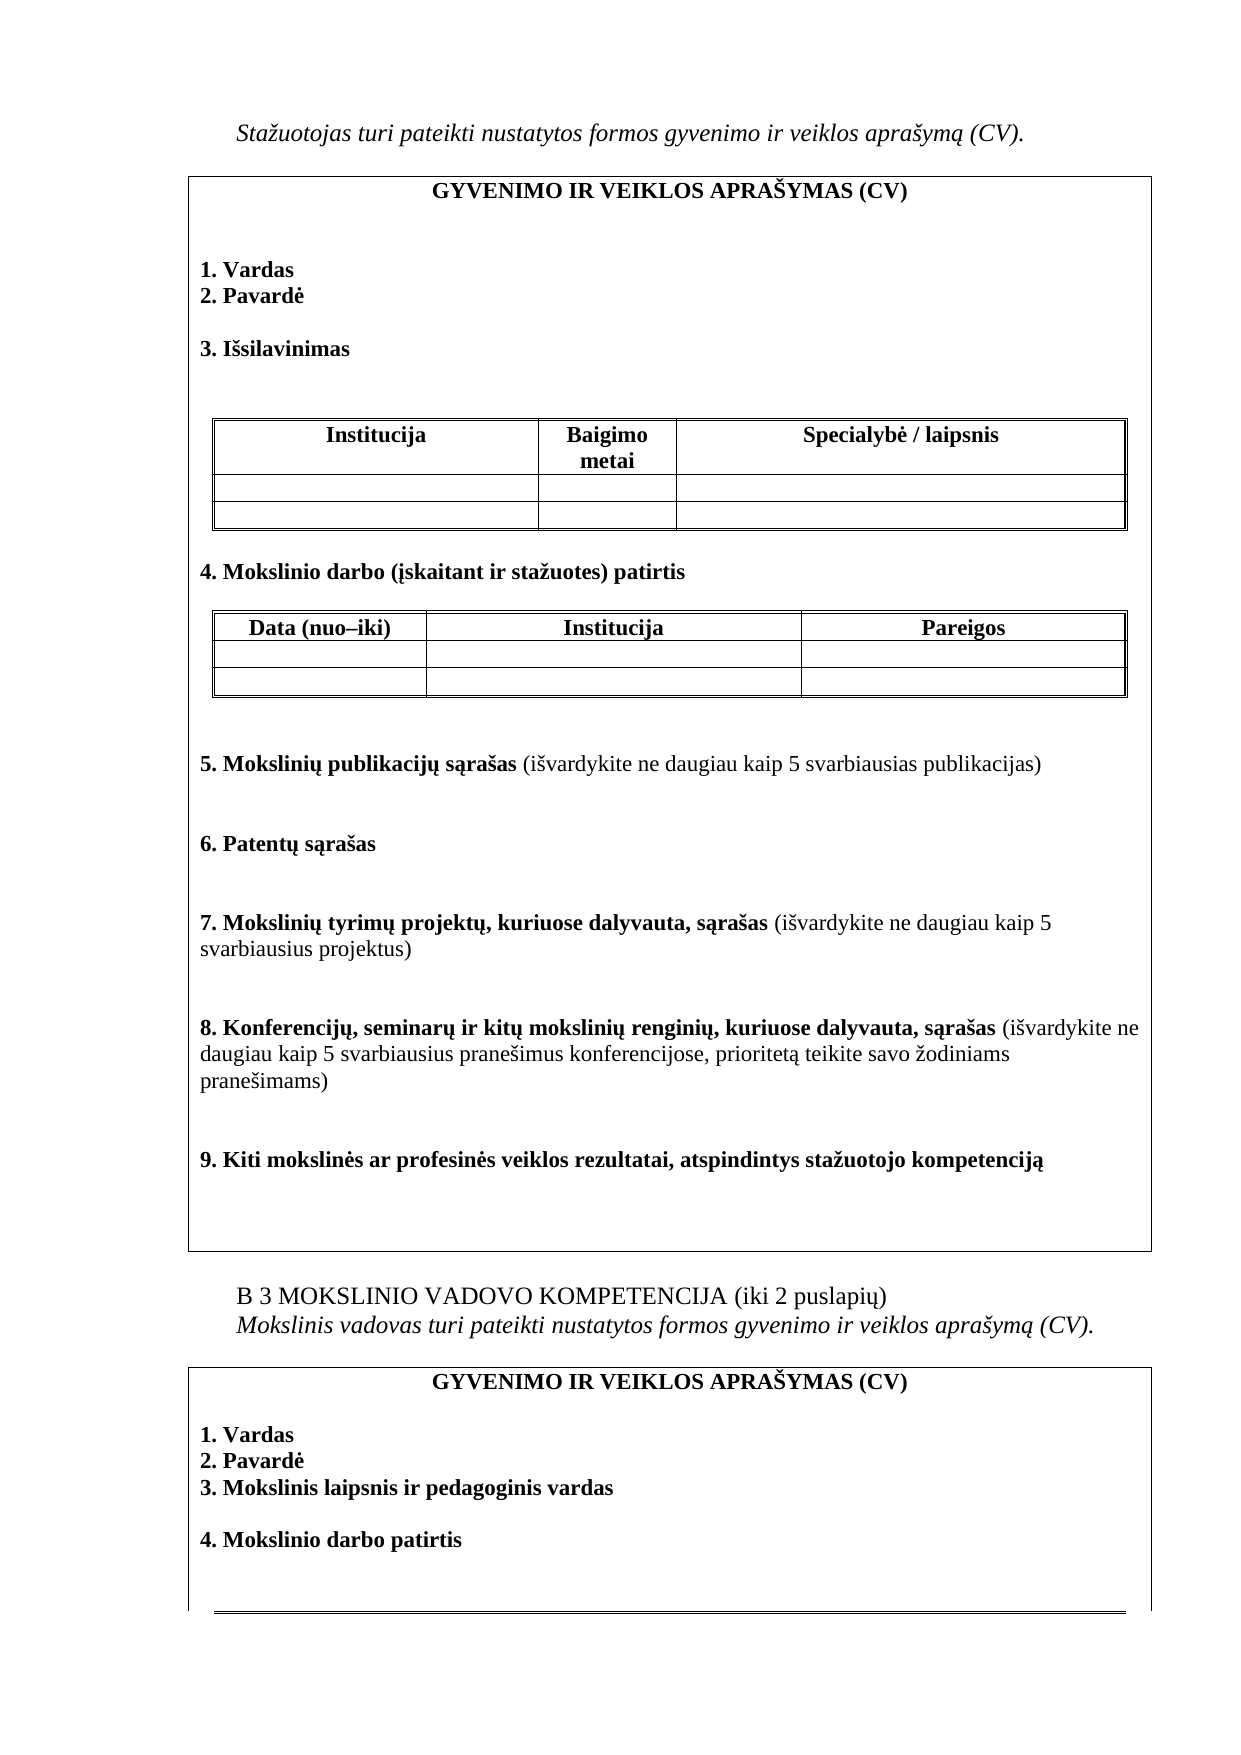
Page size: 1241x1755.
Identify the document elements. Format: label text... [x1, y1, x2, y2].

table_cell [676, 391, 1126, 418]
table_cell Institucija [215, 421, 538, 473]
table_cell [677, 502, 1124, 528]
table_cell [1126, 391, 1151, 418]
table_cell [426, 698, 801, 724]
table_cell 5. Mokslinių publikacijų sąrašas (išvardykite ne daugiau kaip 5 svarbiausias publikacijas) 6. Patentų sąrašas 7. Mokslinių tyrimų projektų, kuriuose dalyvauta, sąrašas (išvardykite ne daugiau kaip 5 svarbiausius projektus) 8. Konferencijų, seminarų ir kitų mokslinių renginių, kuriuose dalyvauta, sąrašas (išvardykite ne daugiau kaip 5 svarbiausius pranešimus konferencijose, prioritetą teikite savo žodiniams pranešimams) 9. Kiti mokslinės ar profesinės veiklos rezultatai, atspindintys stažuotojo kompetenciją [189, 724, 1151, 1251]
table_cell [802, 668, 1124, 695]
table_cell [214, 698, 426, 724]
table_header GYVENIMO IR VEIKLOS APRAŠYMAS (CV) 1. Vardas 2. Pavardė 3. Mokslinis laipsnis ir pedagoginis vardas 4. Mokslinio darbo patirtis [189, 1368, 1151, 1584]
table_cell [189, 695, 213, 724]
table_cell [1128, 474, 1151, 501]
table_cell [215, 475, 538, 501]
table_cell [214, 1585, 426, 1611]
table_cell Pareigos [802, 614, 1124, 640]
table_cell Data (nuo–iki) [215, 614, 426, 640]
table_cell [426, 584, 801, 610]
table_cell [426, 1585, 801, 1611]
table_cell [189, 640, 212, 667]
table_cell Institucija [427, 614, 801, 640]
table_cell [539, 531, 676, 558]
table_cell Baigimo metai [539, 421, 676, 473]
text B 3 MOKSLINIO VADOVO KOMPETENCIJA (iki 2 puslapių) [177, 1281, 1122, 1310]
table_cell [1128, 667, 1151, 695]
table_cell [189, 610, 212, 640]
table_cell [801, 1585, 1126, 1611]
table_cell [801, 584, 1126, 610]
table_cell [427, 668, 801, 695]
table_cell [189, 667, 212, 695]
text Stažuotojas turi pateikti nustatytos formos gyvenimo ir veiklos aprašymą (CV). [177, 118, 1122, 147]
table_cell [215, 502, 538, 528]
table_cell [189, 584, 213, 610]
text Mokslinis vadovas turi pateikti nustatytos formos gyvenimo ir veiklos aprašymą (CV). [177, 1310, 1122, 1338]
table_cell [214, 531, 538, 558]
table_cell [1128, 640, 1151, 667]
table_cell [189, 501, 212, 528]
table_cell [215, 641, 426, 667]
table_cell [1128, 610, 1151, 640]
table_cell [801, 698, 1126, 724]
table_cell [1128, 418, 1151, 473]
table_cell [189, 418, 212, 473]
table_cell [427, 641, 801, 667]
table_cell [215, 668, 426, 695]
table_cell [1126, 584, 1151, 610]
table_cell [677, 475, 1124, 501]
table_cell [1126, 695, 1151, 724]
table_cell [214, 584, 426, 610]
table_cell [802, 641, 1124, 667]
table_cell Specialybė / laipsnis [677, 421, 1124, 473]
table_cell [1126, 528, 1151, 558]
table_cell [676, 531, 1126, 558]
table_cell [189, 474, 212, 501]
table_cell [189, 1585, 213, 1611]
table_cell [1126, 1585, 1151, 1611]
table_header GYVENIMO IR VEIKLOS APRAŠYMAS (CV) 1. Vardas 2. Pavardė 3. Išsilavinimas [189, 177, 1151, 391]
table_cell [189, 528, 213, 558]
table_cell [189, 391, 213, 418]
table_cell [539, 391, 676, 418]
table_cell 4. Mokslinio darbo (įskaitant ir stažuotes) patirtis [189, 558, 1151, 584]
table_cell [1128, 501, 1151, 528]
table_cell [539, 475, 676, 501]
table_cell [539, 502, 676, 528]
table_cell [214, 391, 538, 418]
